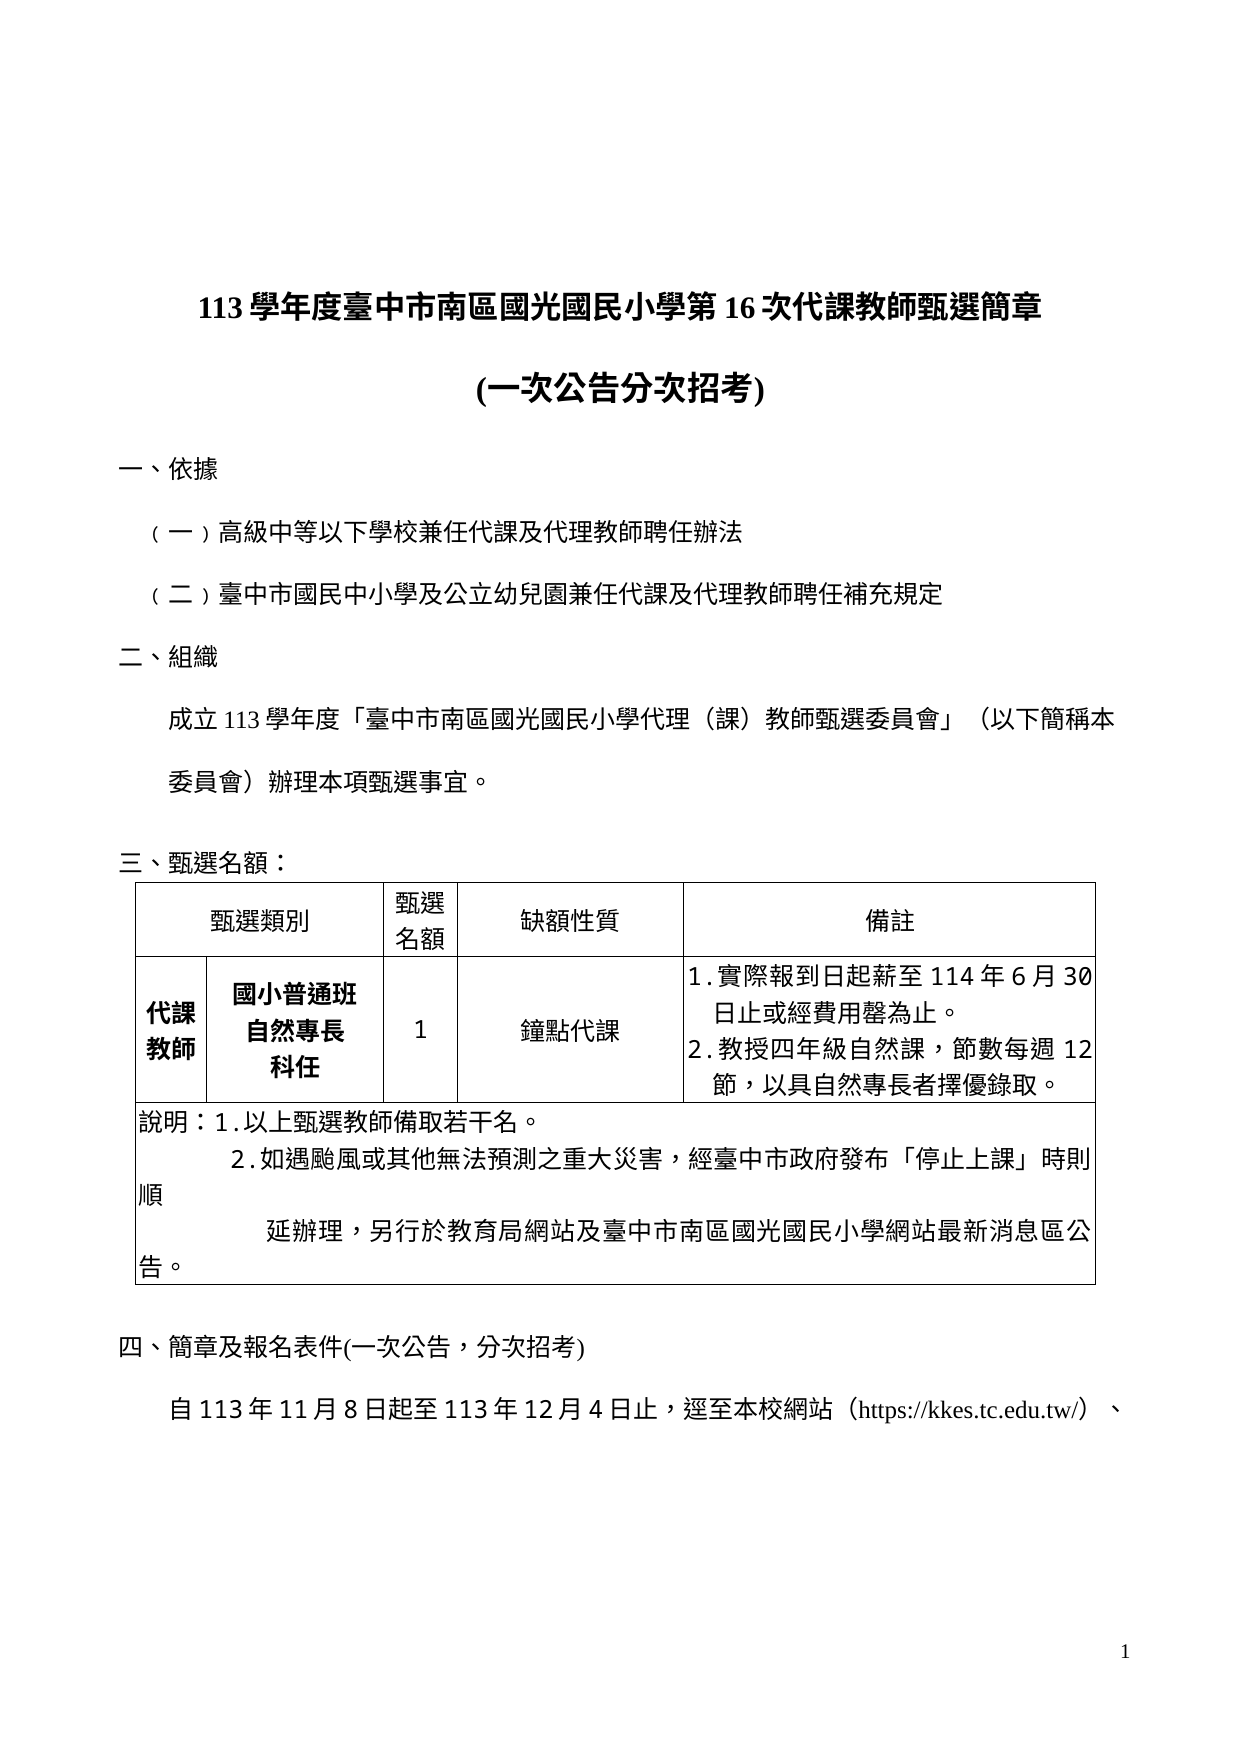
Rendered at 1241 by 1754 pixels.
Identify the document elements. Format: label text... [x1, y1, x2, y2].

text (一次公告分次招考) [118, 345, 1122, 407]
table_cell 1.實際報到日起薪至114年6月30日止或經費用罄為止。 2.教授四年級自然課，節數每週12節，以具自然專長者擇優錄取。 [684, 957, 1095, 1102]
table_cell 1 [384, 957, 457, 1102]
table_header 甄選類別 [136, 883, 383, 956]
table_cell 鐘點代課 [458, 957, 683, 1102]
table_cell 國小普通班 自然專長 科任 [207, 957, 383, 1102]
text 一、依據 [118, 426, 1122, 488]
text 三、甄選名額： [118, 820, 1122, 882]
text ﹙一﹚高級中等以下學校兼任代課及代理教師聘任辦法 [143, 488, 1122, 551]
table_header 備註 [684, 883, 1095, 956]
table_header 缺額性質 [458, 883, 683, 956]
text 二、組織 [118, 613, 1122, 676]
table_header 甄選名額 [384, 883, 457, 956]
text 113學年度臺中市南區國光國民小學第16次代課教師甄選簡章 [118, 263, 1122, 326]
table_cell 說明：1.以上甄選教師備取若干名。 2.如遇颱風或其他無法預測之重大災害，經臺中市政府發布「停止上課」時則順 延辦理，另行於教育局網站及臺中市南區國光國民小學網站最新消息區公告。 [136, 1103, 1095, 1284]
text 四、簡章及報名表件(一次公告，分次招考) [118, 1304, 1122, 1366]
text ﹙二﹚臺中市國民中小學及公立幼兒園兼任代課及代理教師聘任補充規定 [143, 551, 1122, 613]
text 自113年11月8日起至113年12月4日止，逕至本校網站（https://kkes.tc.edu.tw/）、 [168, 1366, 1137, 1429]
text 成立113學年度「臺中市南區國光國民小學代理（課）教師甄選委員會」（以下簡稱本委員會）辦理本項甄選事宜。 [168, 676, 1122, 801]
table_cell 代課教師 [136, 957, 206, 1102]
